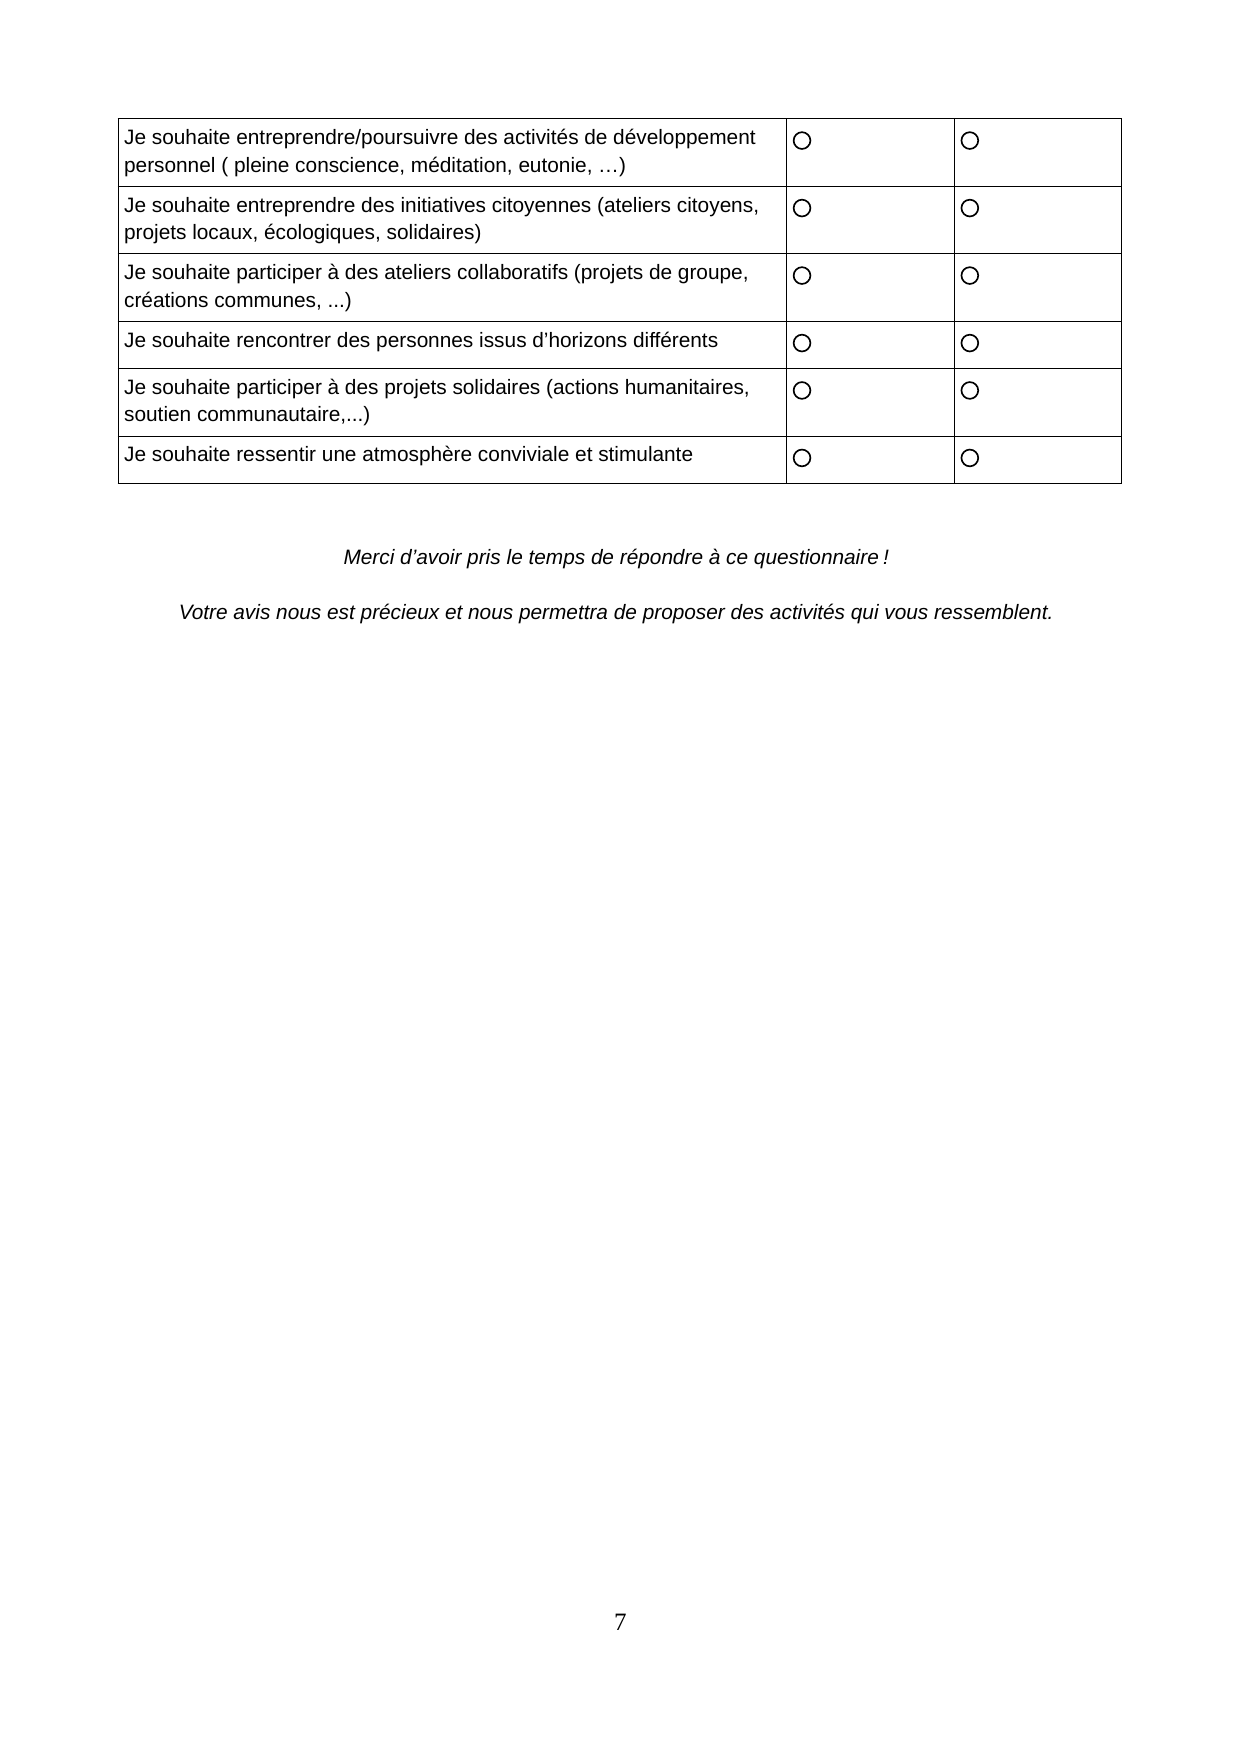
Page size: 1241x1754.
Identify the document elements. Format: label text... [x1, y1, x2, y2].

table_cell [787, 369, 954, 436]
table_cell [955, 254, 1121, 321]
table_cell [955, 437, 1121, 483]
table_cell [787, 322, 954, 368]
table_cell [955, 369, 1121, 436]
table_cell Je souhaite participer à des projets solidaires (actions humanitaires, soutien communautaire,...) [119, 369, 786, 436]
text Merci d’avoir pris le temps de répondre à ce questionnaire ! [118, 544, 1122, 568]
table_cell [787, 437, 954, 483]
table_cell Je souhaite ressentir une atmosphère conviviale et stimulante [119, 437, 786, 483]
table_cell [955, 322, 1121, 368]
table_cell Je souhaite entreprendre des initiatives citoyennes (ateliers citoyens, projets locaux, écologiques, solidaires) [119, 187, 786, 253]
table_cell [955, 187, 1121, 253]
text Votre avis nous est précieux et nous permettra de proposer des activités qui vous ressemblent. [118, 599, 1122, 623]
table_cell Je souhaite participer à des ateliers collaboratifs (projets de groupe, créations communes, ...) [119, 254, 786, 321]
table_cell Je souhaite rencontrer des personnes issus d’horizons différents [119, 322, 786, 368]
table_cell [787, 119, 954, 186]
table_cell [787, 187, 954, 253]
table_cell [955, 119, 1121, 186]
table_cell Je souhaite entreprendre/poursuivre des activités de développement personnel ( pleine conscience, méditation, eutonie, …) [119, 119, 786, 186]
table_cell [787, 254, 954, 321]
